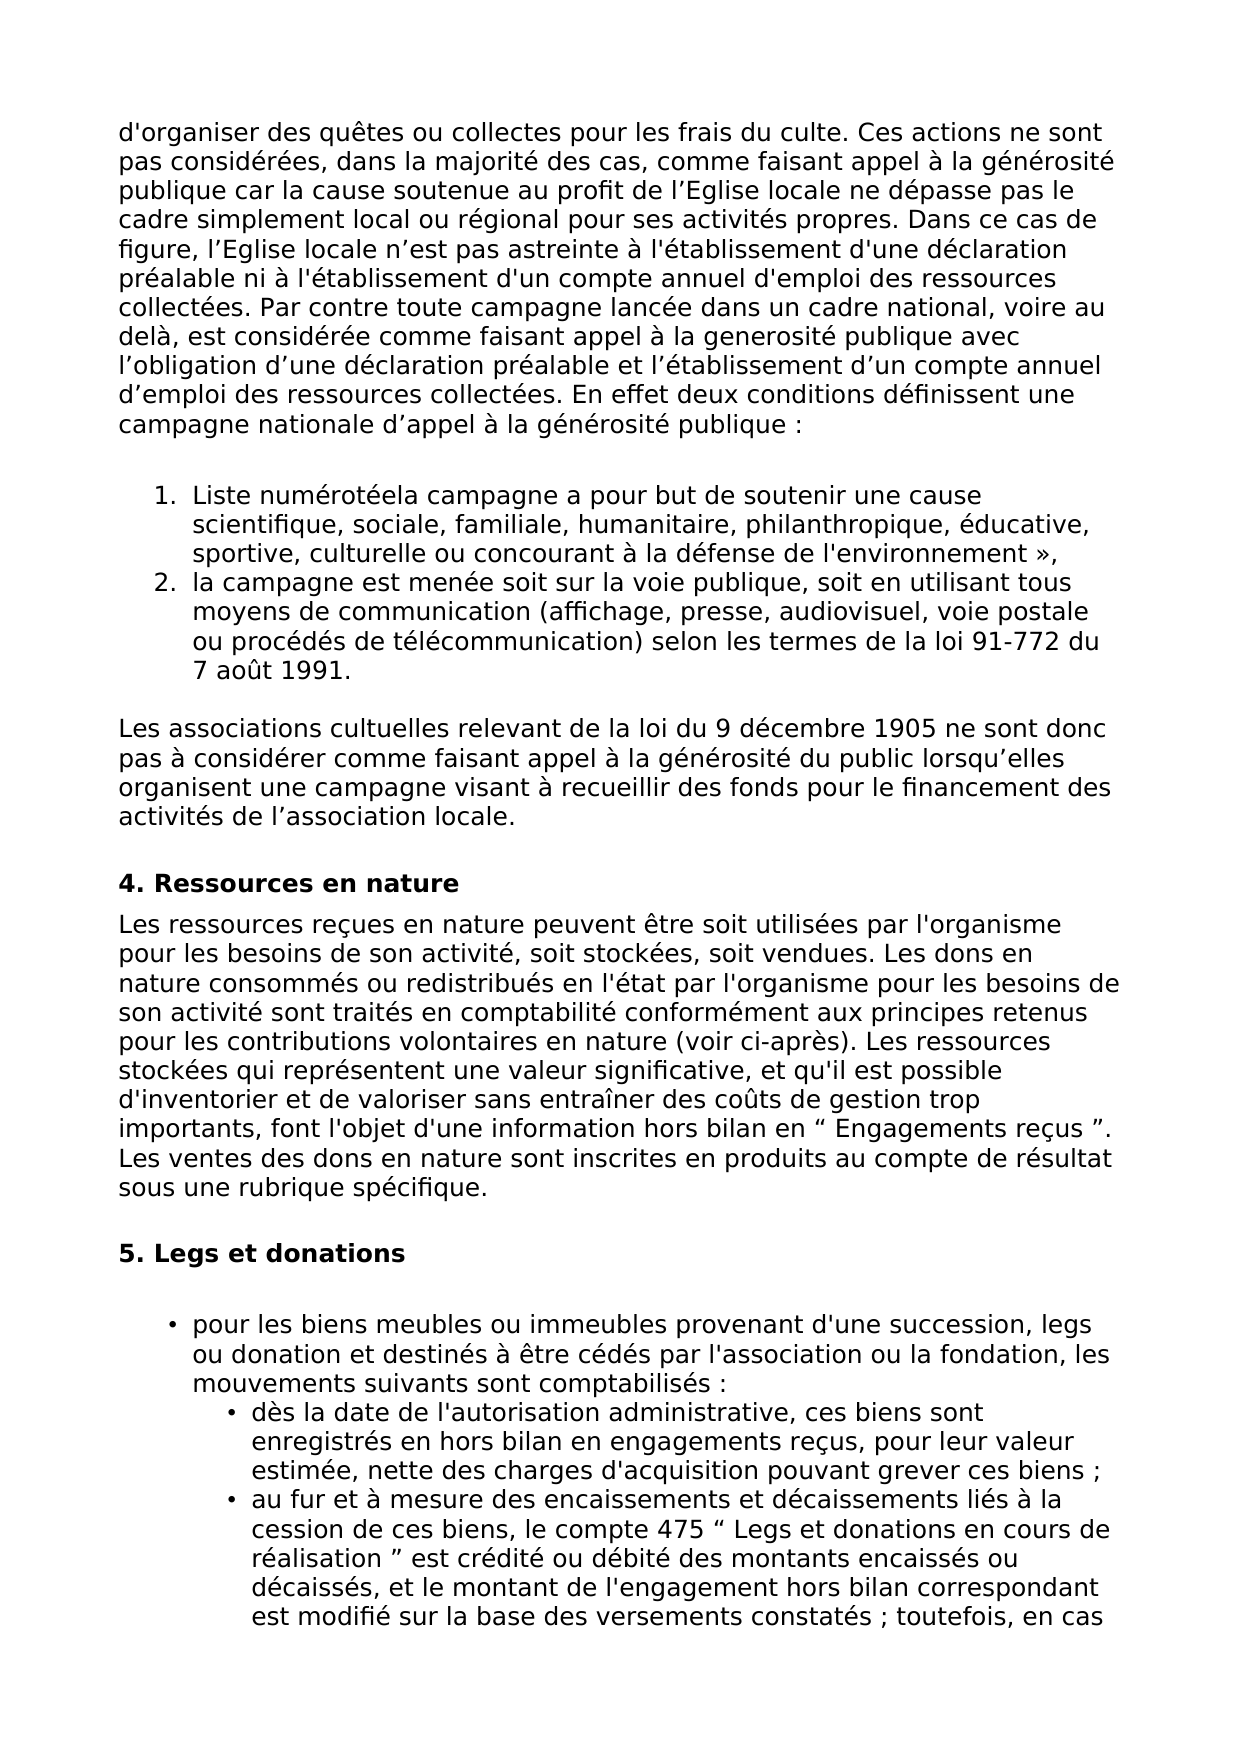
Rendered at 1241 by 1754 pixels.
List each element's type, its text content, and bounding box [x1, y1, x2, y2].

list Liste numérotéela campagne a pour but de soutenir une cause scientifique, sociale, familiale, humanitaire, philanthropique, éducative, sportive, culturelle ou concourant à la défense de l'environnement », [177, 481, 1122, 568]
list dès la date de l'autorisation administrative, ces biens sont enregistrés en hors bilan en engagements reçus, pour leur valeur estimée, nette des charges d'acquisition pouvant grever ces biens ; [236, 1398, 1122, 1486]
subtitle 5. Legs et donations [118, 1239, 1122, 1269]
subtitle 4. Ressources en nature [118, 869, 1122, 898]
text Les associations cultuelles relevant de la loi du 9 décembre 1905 ne sont donc pas à considérer comme faisant appel à la générosité du public lorsqu’elles organisent une campagne visant à recueillir des fonds pour le financement des activités de l’association locale. [118, 714, 1122, 831]
list pour les biens meubles ou immeubles provenant d'une succession, legs ou donation et destinés à être cédés par l'association ou la fondation, les mouvements suivants sont comptabilisés : [177, 1311, 1122, 1398]
list la campagne est menée soit sur la voie publique, soit en utilisant tous moyens de communication (affichage, presse, audiovisuel, voie postale ou procédés de télécommunication) selon les termes de la loi 91-772 du 7 août 1991. [177, 568, 1122, 685]
text d'organiser des quêtes ou collectes pour les frais du culte. Ces actions ne sont pas considérées, dans la majorité des cas, comme faisant appel à la générosité publique car la cause soutenue au profit de l’Eglise locale ne dépasse pas le cadre simplement local ou régional pour ses activités propres. Dans ce cas de figure, l’Eglise locale n’est pas astreinte à l'établissement d'une déclaration préalable ni à l'établissement d'un compte annuel d'emploi des ressources collectées. Par contre toute campagne lancée dans un cadre national, voire au delà, est considérée comme faisant appel à la generosité publique avec l’obligation d’une déclaration préalable et l’établissement d’un compte annuel d’emploi des ressources collectées. En effet deux conditions définissent une campagne nationale d’appel à la générosité publique : [118, 118, 1122, 439]
list au fur et à mesure des encaissements et décaissements liés à la cession de ces biens, le compte 475 “ Legs et donations en cours de réalisation ” est crédité ou débité des montants encaissés ou décaissés, et le montant de l'engagement hors bilan correspondant est modifié sur la base des versements constatés ; toutefois, en cas [236, 1486, 1122, 1632]
text Les ressources reçues en nature peuvent être soit utilisées par l'organisme pour les besoins de son activité, soit stockées, soit vendues. Les dons en nature consommés ou redistribués en l'état par l'organisme pour les besoins de son activité sont traités en comptabilité conformément aux principes retenus pour les contributions volontaires en nature (voir ci-après). Les ressources stockées qui représentent une valeur significative, et qu'il est possible d'inventorier et de valoriser sans entraîner des coûts de gestion trop importants, font l'objet d'une information hors bilan en “ Engagements reçus ”. Les ventes des dons en nature sont inscrites en produits au compte de résultat sous une rubrique spécifique. [118, 910, 1122, 1202]
